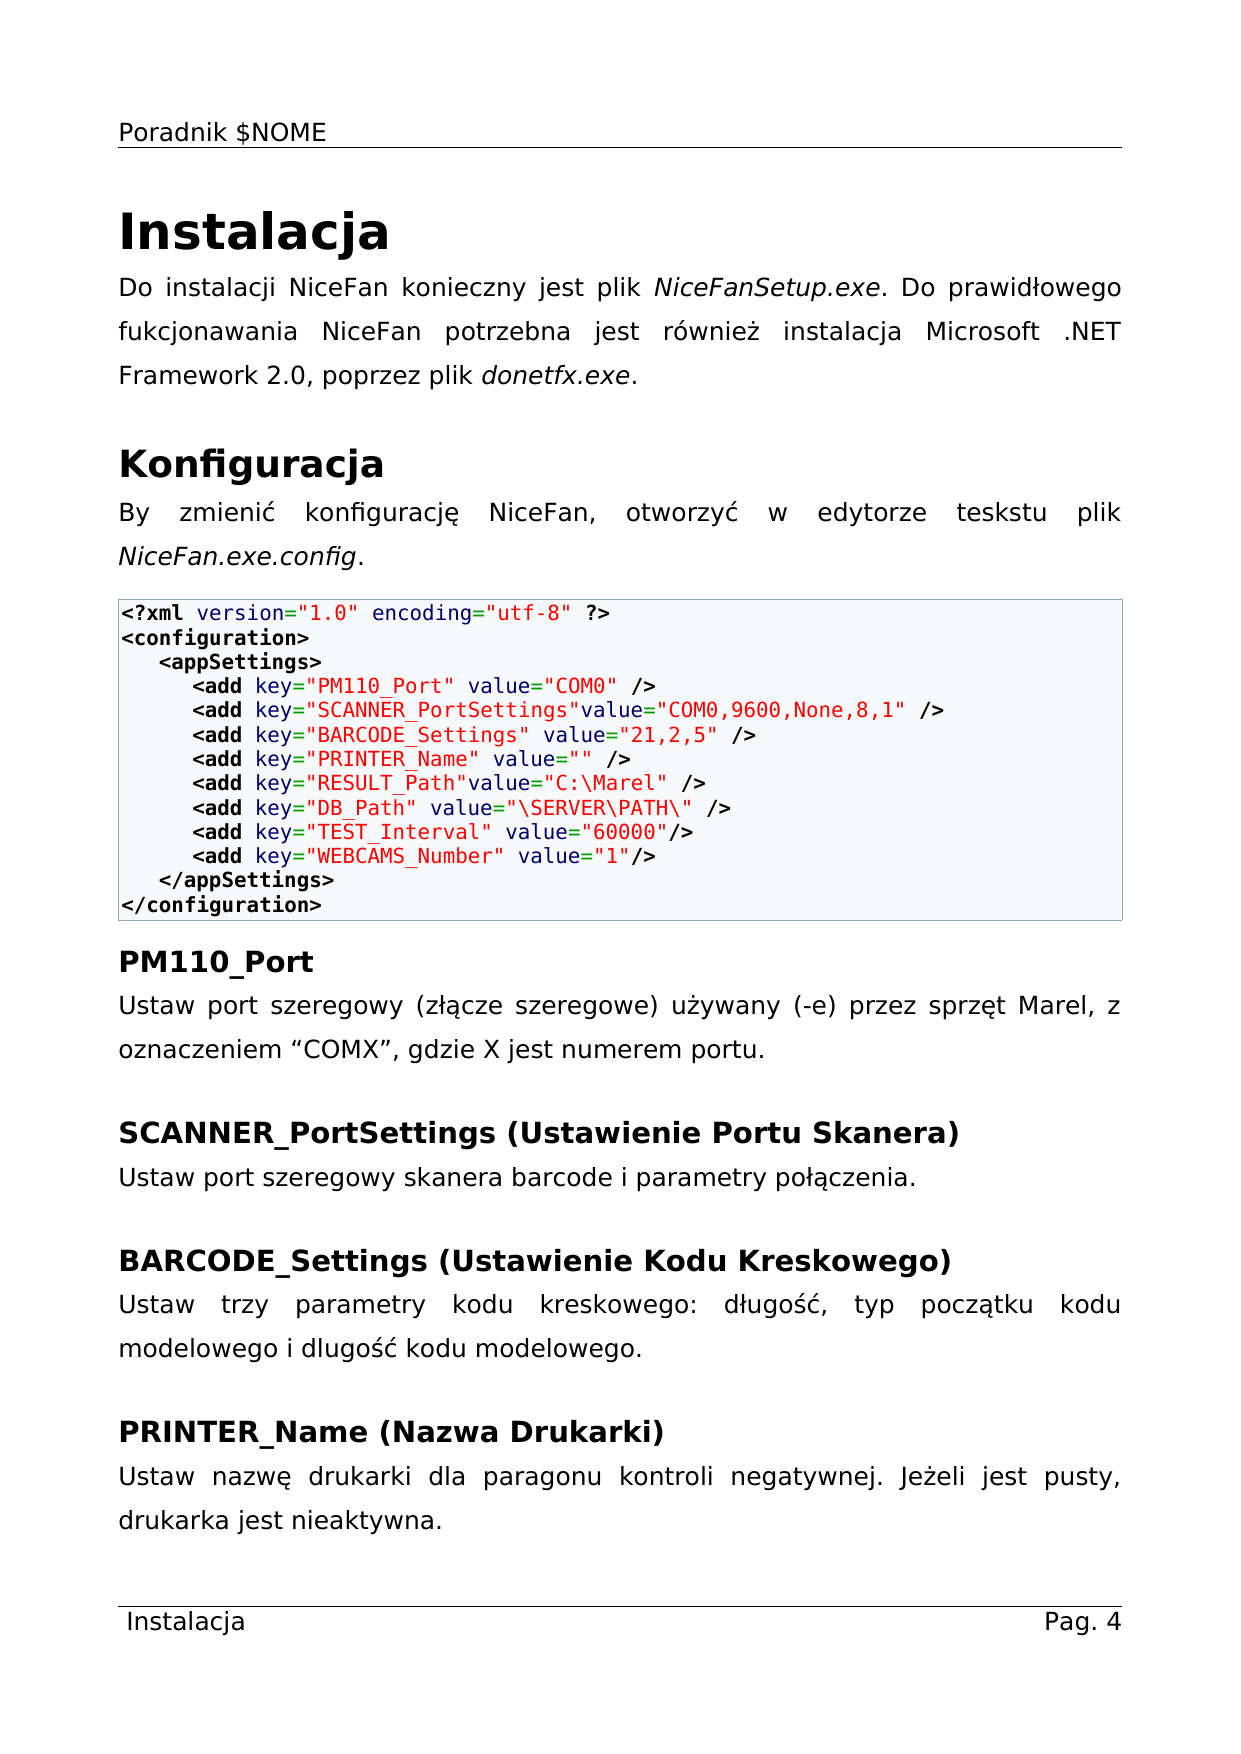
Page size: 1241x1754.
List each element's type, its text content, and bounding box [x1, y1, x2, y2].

text Ustaw port szeregowy skanera barcode i parametry połączenia. [118, 1163, 1122, 1192]
text Do instalacji NiceFan konieczny jest plik NiceFanSetup.exe. Do prawidłowego fukcjonawania NiceFan potrzebna jest również instalacja Microsoft .NET Framework 2.0, poprzez plik donetfx.exe. [118, 273, 1122, 390]
text Ustaw nazwę drukarki dla paragonu kontroli negatywnej. Jeżeli jest pusty, drukarka jest nieaktywna. [118, 1462, 1122, 1535]
subtitle Konfiguracja [118, 442, 1122, 486]
subtitle PRINTER_Name (Nazwa Drukarki) [118, 1416, 1122, 1449]
text By zmienić konfigurację NiceFan, otworzyć w edytorze teskstu plik NiceFan.exe.config. [118, 498, 1122, 571]
subtitle Instalacja [118, 203, 1122, 261]
text Ustaw port szeregowy (złącze szeregowe) używany (-e) przez sprzęt Marel, z oznaczeniem “COMX”, gdzie X jest numerem portu. [118, 991, 1122, 1064]
text Ustaw trzy parametry kodu kreskowego: długość, typ początku kodu modelowego i dlugość kodu modelowego. [118, 1291, 1122, 1363]
subtitle SCANNER_PortSettings (Ustawienie Portu Skanera) [118, 1116, 1122, 1150]
subtitle PM110_Port [118, 945, 1122, 979]
subtitle BARCODE_Settings (Ustawienie Kodu Kreskowego) [118, 1244, 1122, 1278]
text <?xml version="1.0" encoding="utf-8" ?> <configuration> <appSettings> <add key="PM110_Port" value="COM0" /> <add key="SCANNER_PortSettings"value="COM0,9600,None,8,1" /> <add key="BARCODE_Settings" value="21,2,5" /> <add key="PRINTER_Name" value="" /> <add key="RESULT_Path"value="C:\Marel" /> <add key="DB_Path" value="\SERVER\PATH\" /> <add key="TEST_Interval" value="60000"/> <add key="WEBCAMS_Number" value="1"/> </appSettings> </configuration> [119, 600, 1122, 920]
